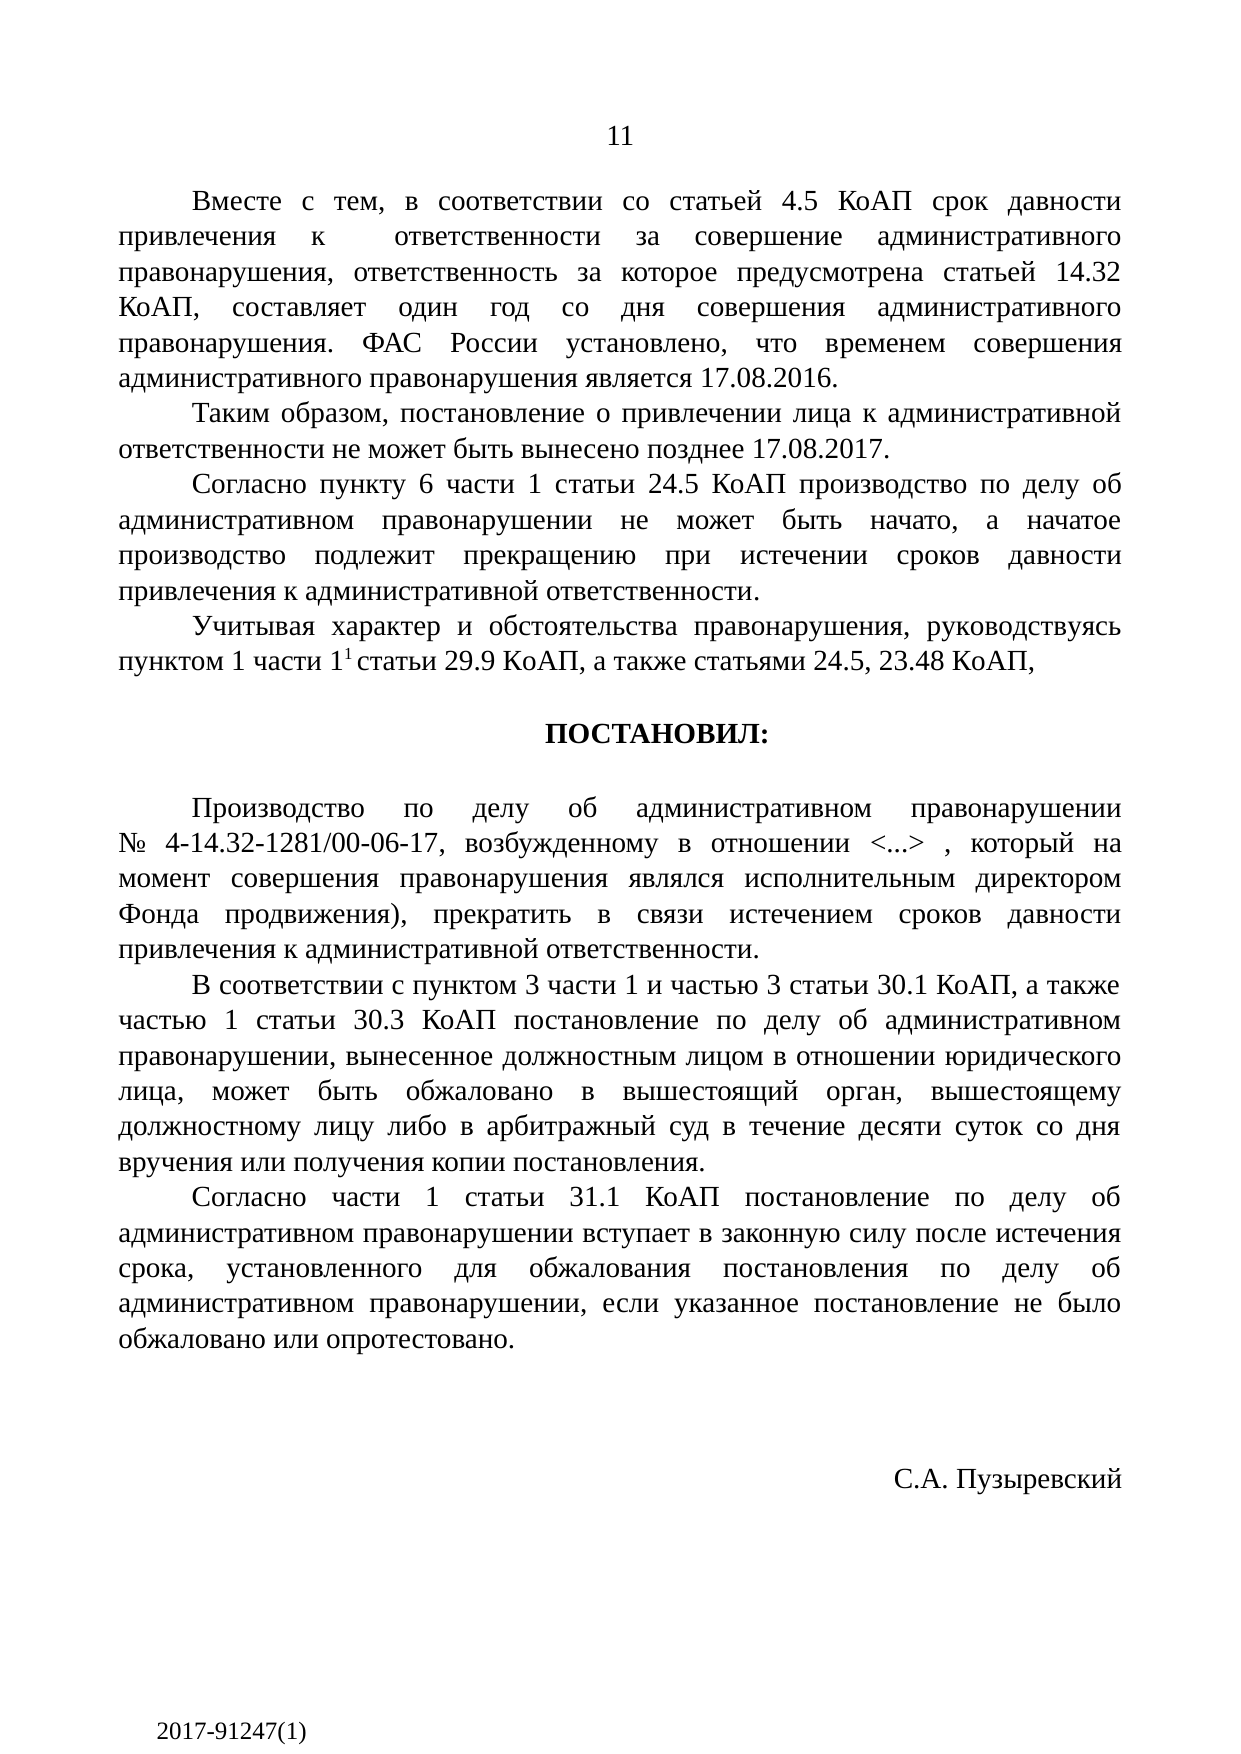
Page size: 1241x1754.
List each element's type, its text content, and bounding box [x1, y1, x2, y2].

text Учитывая характер и обстоятельства правонарушения, руководствуясь пунктом 1 части 11 статьи 29.9 КоАП, а также статьями 24.5, 23.48 КоАП, [118, 606, 1122, 677]
text С.А. Пузыревский [118, 1461, 1122, 1494]
text ПОСТАНОВИЛ: [118, 712, 1122, 750]
text Вместе с тем, в соответствии со статьей 4.5 КоАП срок давности привлечения к ответственности за совершение административного правонарушения, ответственность за которое предусмотрена статьей 14.32 КоАП, составляет один год со дня совершения административного правонарушения. ФАС России установлено, что временем совершения административного правонарушения является 17.08.2016. [118, 181, 1122, 394]
text Производство по делу об административном правонарушении № 4-14.32-1281/00-06-17, возбужденному в отношении <...> , который на момент совершения правонарушения являлся исполнительным директором Фонда продвижения), прекратить в связи истечением сроков давности привлечения к административной ответственности. [118, 788, 1122, 965]
text Таким образом, постановление о привлечении лица к административной ответственности не может быть вынесено позднее 17.08.2017. [118, 394, 1122, 464]
text Согласно части 1 статьи 31.1 КоАП постановление по делу об административном правонарушении вступает в законную силу после истечения срока, установленного для обжалования постановления по делу об административном правонарушении, если указанное постановление не было обжаловано или опротестовано. [118, 1177, 1122, 1354]
text В соответствии с пунктом 3 части 1 и частью 3 статьи 30.1 КоАП, а также частью 1 статьи 30.3 КоАП постановление по делу об административном правонарушении, вынесенное должностным лицом в отношении юридического лица, может быть обжаловано в вышестоящий орган, вышестоящему должностному лицу либо в арбитражный суд в течение десяти суток со дня вручения или получения копии постановления. [118, 965, 1122, 1177]
text Согласно пункту 6 части 1 статьи 24.5 КоАП производство по делу об административном правонарушении не может быть начато, а начатое производство подлежит прекращению при истечении сроков давности привлечения к административной ответственности. [118, 464, 1122, 606]
